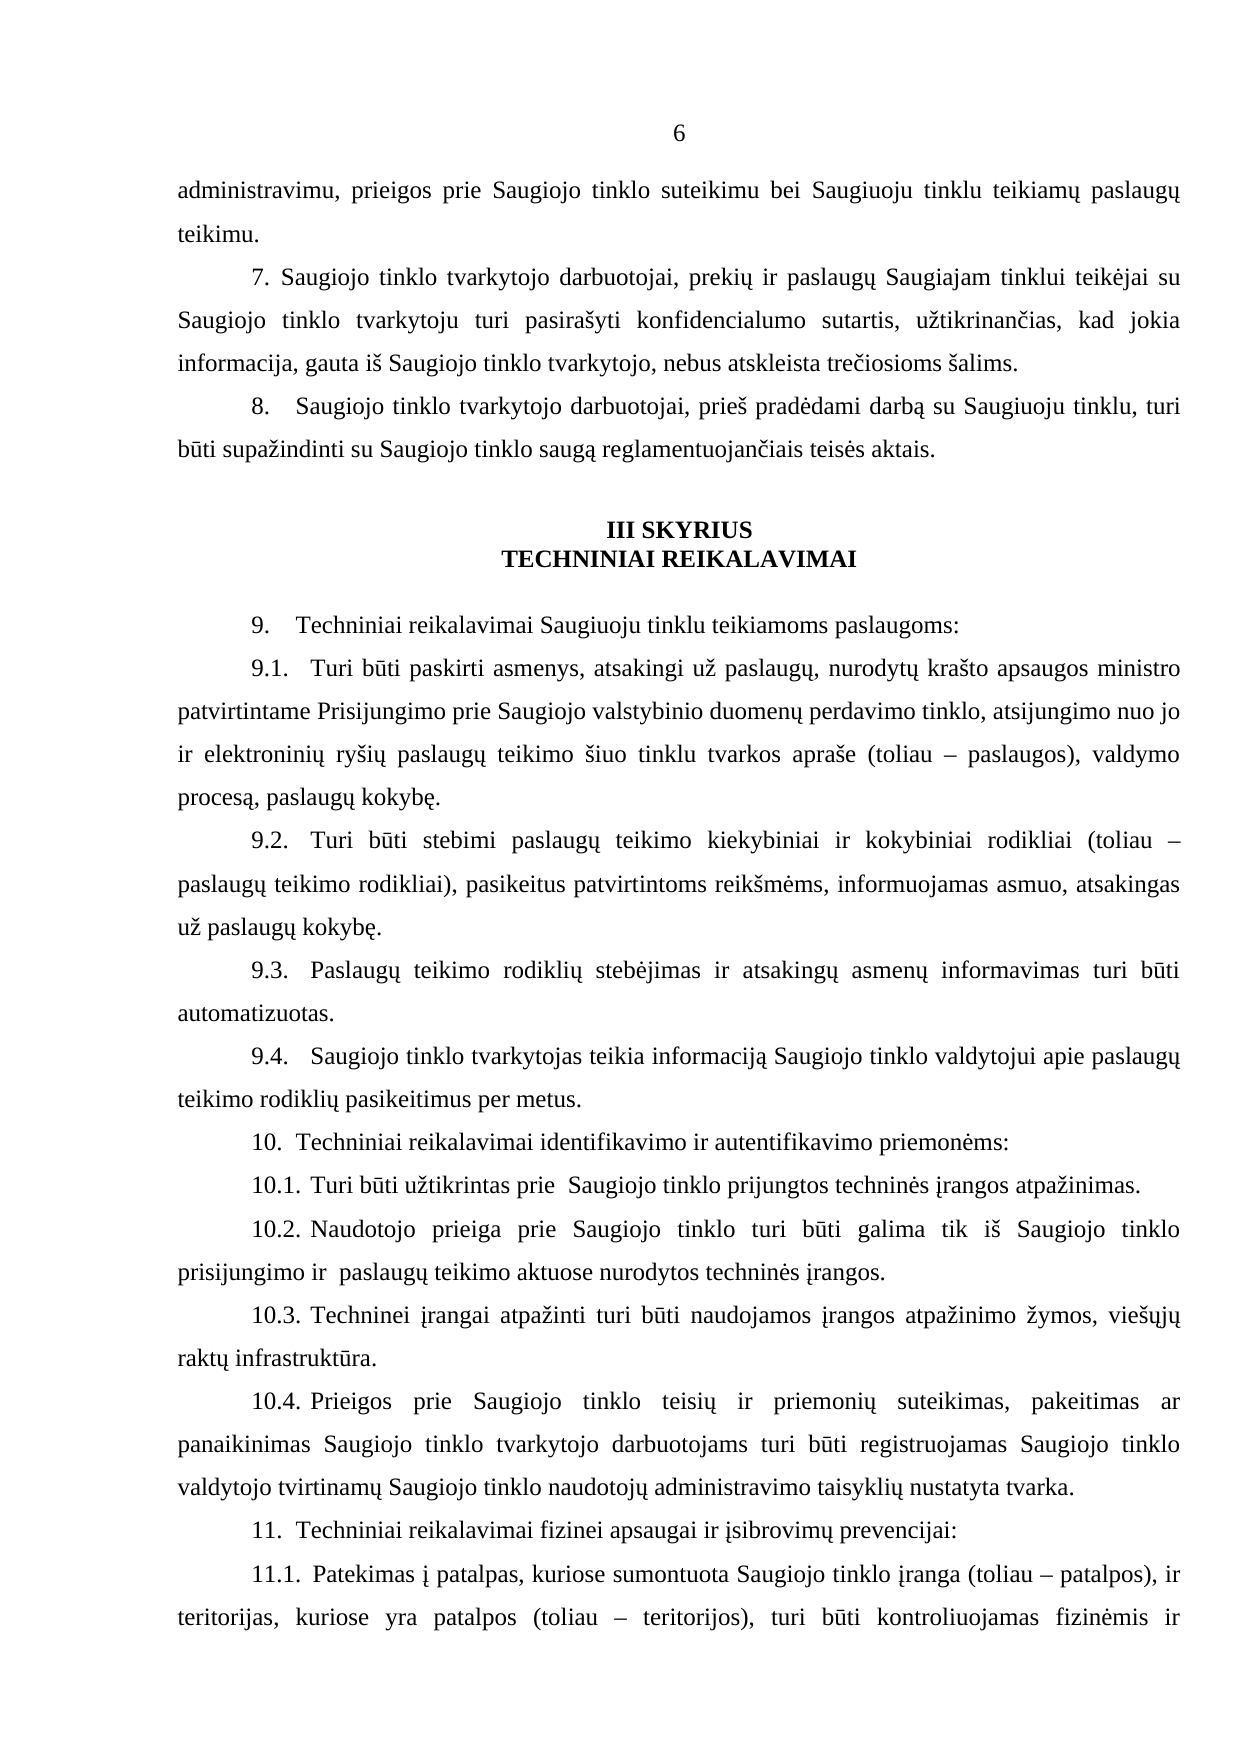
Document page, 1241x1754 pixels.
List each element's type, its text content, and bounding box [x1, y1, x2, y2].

text 10.3. Techninei įrangai atpažinti turi būti naudojamos įrangos atpažinimo žymos, viešųjų raktų infrastruktūra. [177, 1300, 1181, 1372]
text 11.1. Patekimas į patalpas, kuriose sumontuota Saugiojo tinklo įranga (toliau – patalpos), ir teritorijas, kuriose yra patalpos (toliau – teritorijos), turi būti kontroliuojamas fizinėmis ir [177, 1559, 1181, 1631]
text 10.2. Naudotojo prieiga prie Saugiojo tinklo turi būti galima tik iš Saugiojo tinklo prisijungimo ir paslaugų teikimo aktuose nurodytos techninės įrangos. [177, 1214, 1181, 1286]
text 10.4. Prieigos prie Saugiojo tinklo teisių ir priemonių suteikimas, pakeitimas ar panaikinimas Saugiojo tinklo tvarkytojo darbuotojams turi būti registruojamas Saugiojo tinklo valdytojo tvirtinamų Saugiojo tinklo naudotojų administravimo taisyklių nustatyta tvarka. [177, 1386, 1181, 1501]
text 7. Saugiojo tinklo tvarkytojo darbuotojai, prekių ir paslaugų Saugiajam tinklui teikėjai su Saugiojo tinklo tvarkytoju turi pasirašyti konfidencialumo sutartis, užtikrinančias, kad jokia informacija, gauta iš Saugiojo tinklo tvarkytojo, nebus atskleista trečiosioms šalims. [177, 262, 1181, 377]
text 9.2. Turi būti stebimi paslaugų teikimo kiekybiniai ir kokybiniai rodikliai (toliau – paslaugų teikimo rodikliai), pasikeitus patvirtintoms reikšmėms, informuojamas asmuo, atsakingas už paslaugų kokybę. [177, 826, 1181, 941]
text III SKYRIUS [177, 515, 1181, 544]
text 10. Techniniai reikalavimai identifikavimo ir autentifikavimo priemonėms: [177, 1127, 1181, 1156]
text TECHNINIAI REIKALAVIMAI [177, 544, 1181, 572]
text 10.1. Turi būti užtikrintas prie Saugiojo tinklo prijungtos techninės įrangos atpažinimas. [177, 1171, 1181, 1199]
text 11. Techniniai reikalavimai fizinei apsaugai ir įsibrovimų prevencijai: [177, 1516, 1181, 1544]
text 8. Saugiojo tinklo tvarkytojo darbuotojai, prieš pradėdami darbą su Saugiuoju tinklu, turi būti supažindinti su Saugiojo tinklo saugą reglamentuojančiais teisės aktais. [177, 391, 1181, 463]
text 9.3. Paslaugų teikimo rodiklių stebėjimas ir atsakingų asmenų informavimas turi būti automatizuotas. [177, 955, 1181, 1027]
text 9.1. Turi būti paskirti asmenys, atsakingi už paslaugų, nurodytų krašto apsaugos ministro patvirtintame Prisijungimo prie Saugiojo valstybinio duomenų perdavimo tinklo, atsijungimo nuo jo ir elektroninių ryšių paslaugų teikimo šiuo tinklu tvarkos apraše (toliau – paslaugos), valdymo procesą, paslaugų kokybę. [177, 653, 1181, 811]
text 9. Techniniai reikalavimai Saugiuoju tinklu teikiamoms paslaugoms: [177, 610, 1181, 639]
text administravimu, prieigos prie Saugiojo tinklo suteikimu bei Saugiuoju tinklu teikiamų paslaugų teikimu. [177, 176, 1181, 247]
text 9.4. Saugiojo tinklo tvarkytojas teikia informaciją Saugiojo tinklo valdytojui apie paslaugų teikimo rodiklių pasikeitimus per metus. [177, 1041, 1181, 1113]
